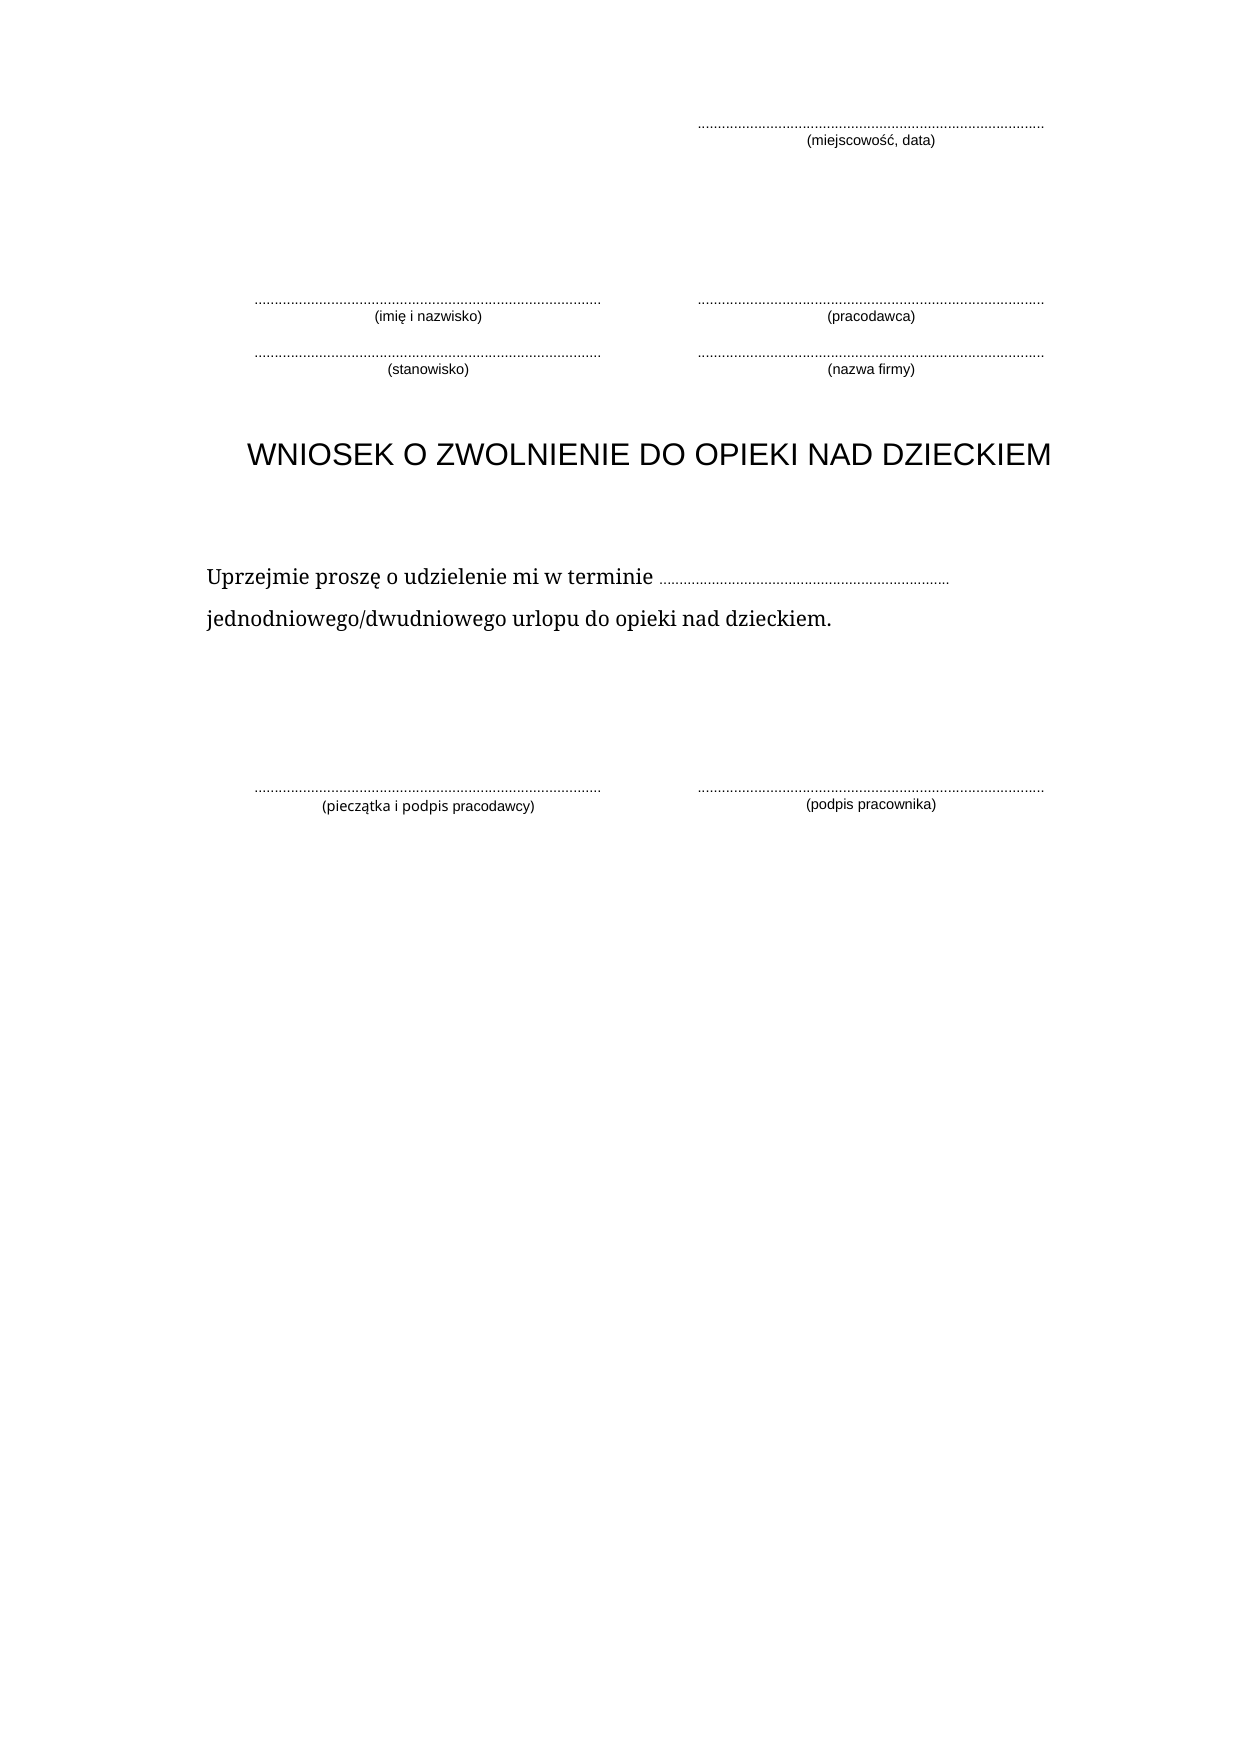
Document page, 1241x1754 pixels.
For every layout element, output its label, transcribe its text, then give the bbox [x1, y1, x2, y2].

table_cell ...................................................................................... (nazwa firmy) [650, 325, 1093, 377]
text Uprzejmie proszę o udzielenie mi w terminie ........................................................................ jednodniowego/dwudniowego urlopu do opieki nad dzieckiem. [207, 562, 1093, 633]
table_header ...................................................................................... (podpis pracownika) [650, 724, 1093, 821]
subtitle WNIOSEK O ZWOLNIENIE DO OPIEKI NAD DZIECKIEM [207, 436, 1093, 472]
table_cell ...................................................................................... (stanowisko) [207, 325, 649, 377]
table_header ...................................................................................... (pracodawca) [650, 272, 1093, 324]
table_header ...................................................................................... (pieczątka i podpis pracodawcy) [207, 724, 649, 821]
table_header ...................................................................................... (imię i nazwisko) [207, 272, 649, 324]
